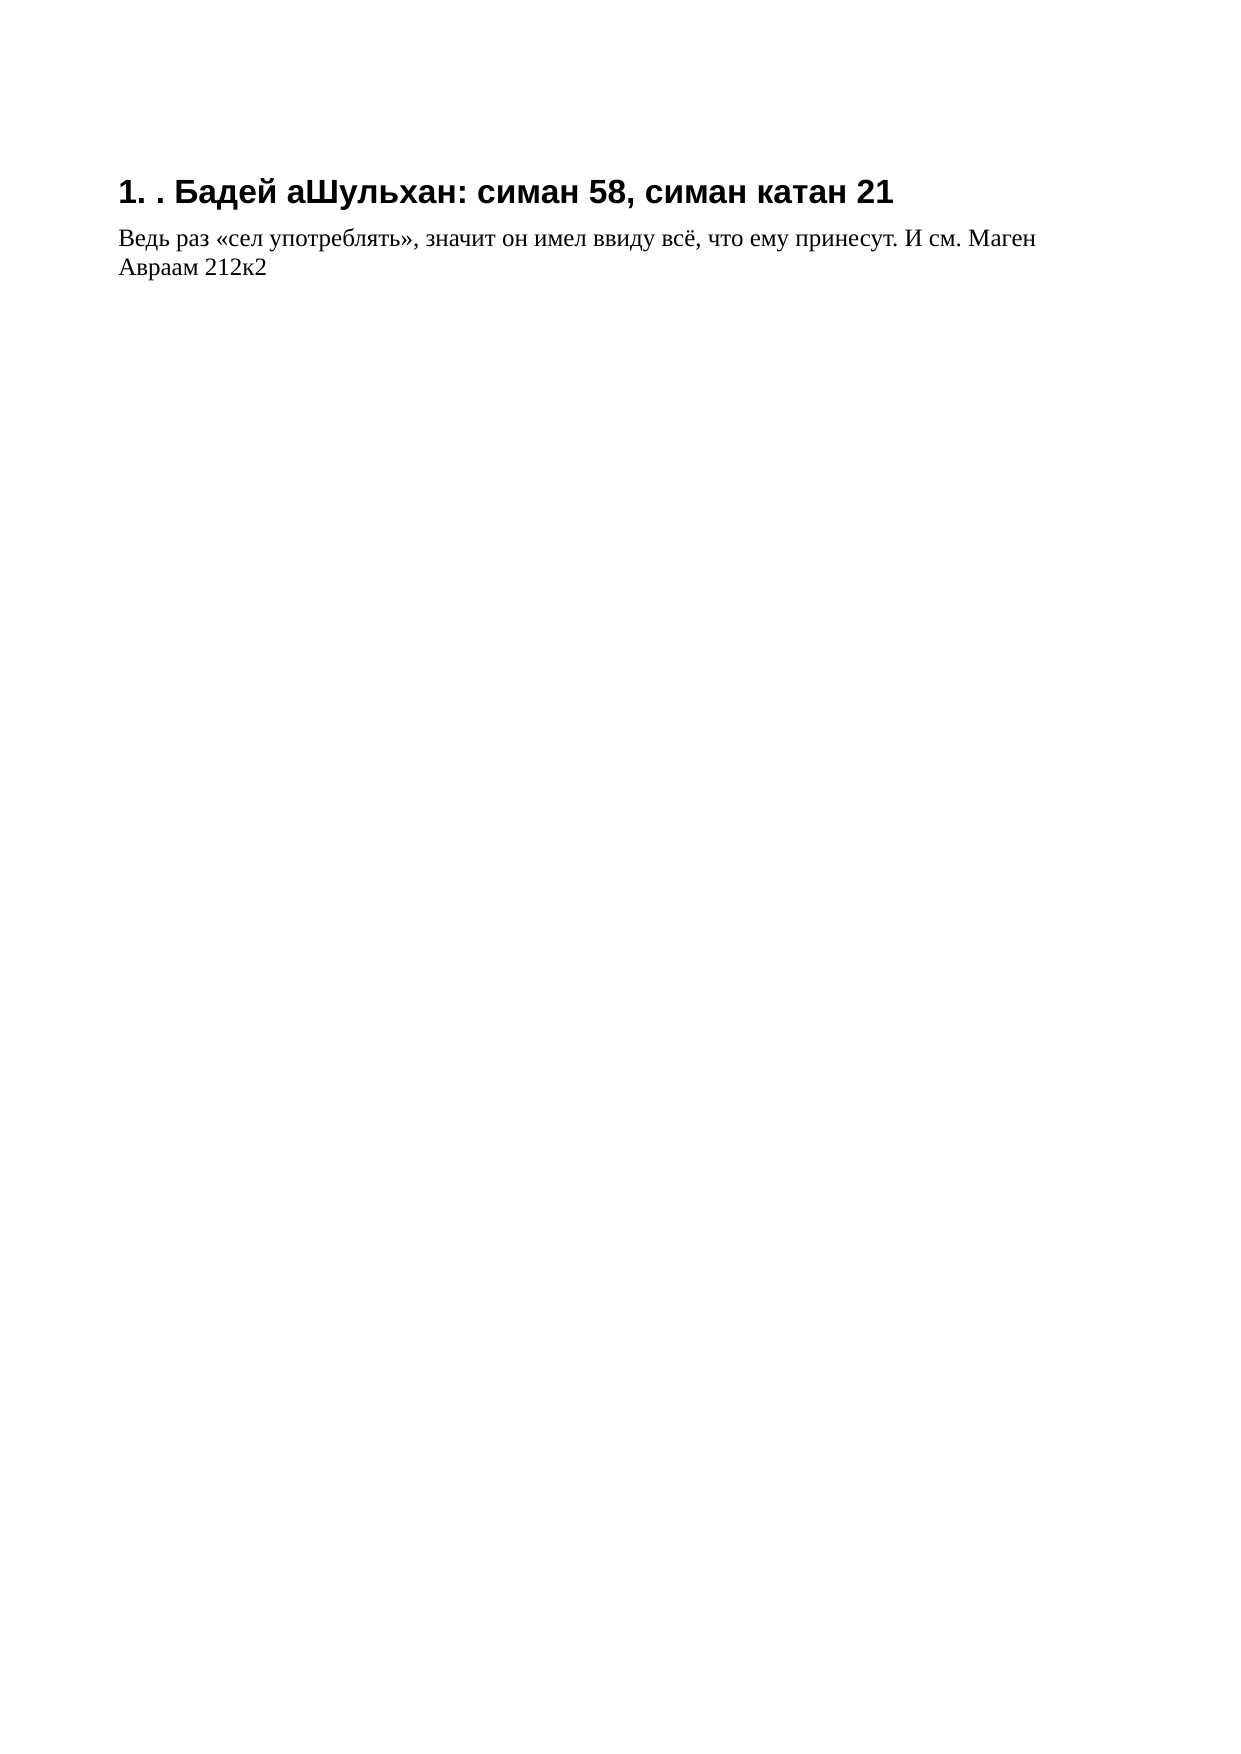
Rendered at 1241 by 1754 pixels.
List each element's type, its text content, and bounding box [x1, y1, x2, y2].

text Ведь раз «сел употреблять», значит он имел ввиду всё, что ему принесут. И см. Маген Авраам 212к2 [118, 176, 1122, 233]
subtitle . Бадей аШульхан: симан 58, симан катан 21 [118, 147, 1122, 176]
